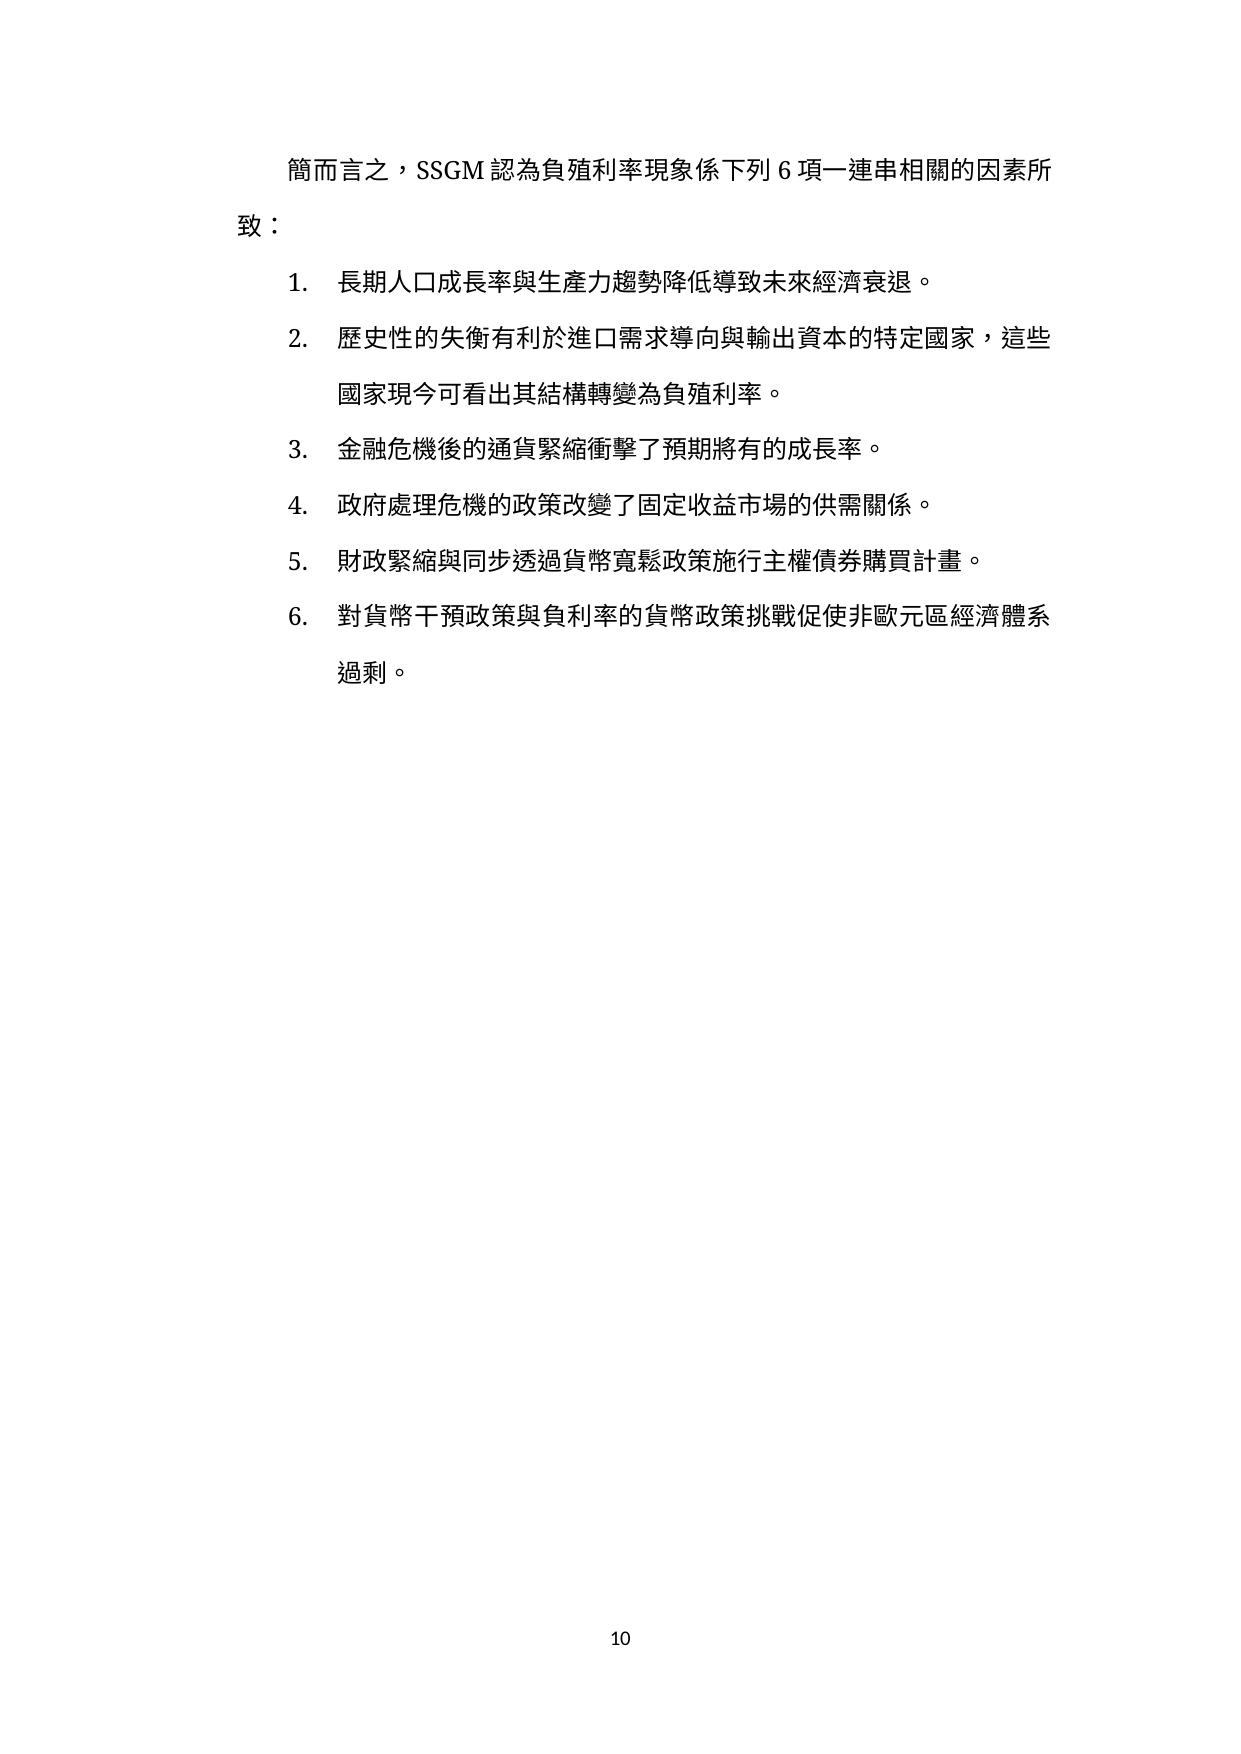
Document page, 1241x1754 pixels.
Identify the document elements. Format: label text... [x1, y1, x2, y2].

list 政府處理危機的政策改變了固定收益市場的供需關係。 [288, 485, 1053, 522]
list 對貨幣干預政策與負利率的貨幣政策挑戰促使非歐元區經濟體系過剩。 [288, 596, 1053, 690]
list 財政緊縮與同步透過貨幣寬鬆政策施行主權債券購買計畫。 [288, 541, 1053, 578]
text 簡而言之，SSGM認為負殖利率現象係下列6項一連串相關的因素所致： [238, 150, 1053, 244]
list 金融危機後的通貨緊縮衝擊了預期將有的成長率。 [288, 429, 1053, 467]
list 歷史性的失衡有利於進口需求導向與輸出資本的特定國家，這些國家現今可看出其結構轉變為負殖利率。 [288, 317, 1053, 411]
list 長期人口成長率與生產力趨勢降低導致未來經濟衰退。 [288, 262, 1053, 299]
